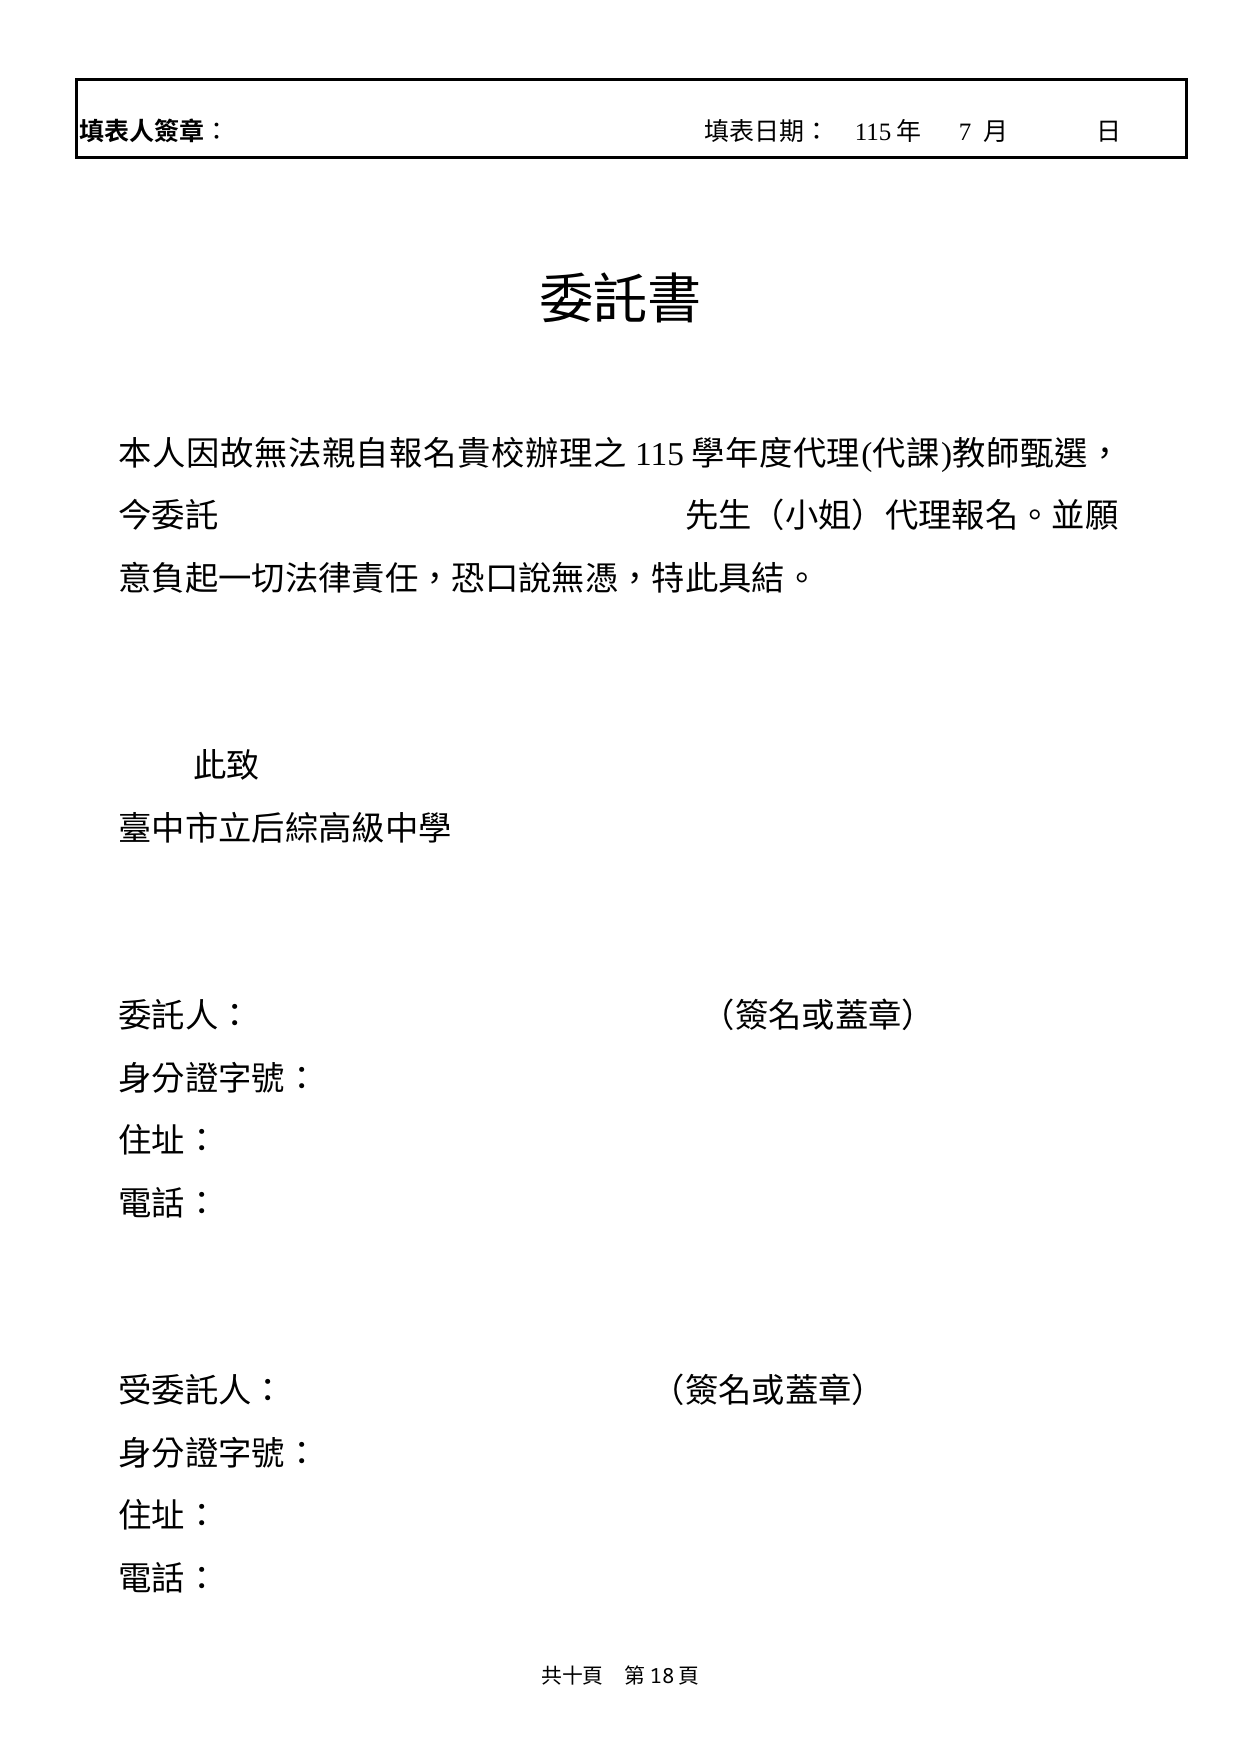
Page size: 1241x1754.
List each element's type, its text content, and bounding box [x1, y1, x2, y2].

table_cell [146, 159, 1073, 222]
text 委託人： （簽名或蓋章） [118, 972, 1122, 1034]
table_cell [77, 159, 146, 222]
text 委託書 [118, 222, 1122, 347]
text 受委託人： （簽名或蓋章） [118, 1347, 1122, 1409]
text 電話： [118, 1159, 1122, 1222]
table_cell [1073, 159, 1077, 222]
table_cell [1077, 159, 1187, 222]
table_cell 填表人簽章： 填表日期： 115年 7 月 日 [78, 81, 1185, 156]
text 此致 [118, 722, 1122, 784]
text 身分證字號： [118, 1409, 1122, 1472]
text 本人因故無法親自報名貴校辦理之115學年度代理(代課)教師甄選，今委託 先生（小姐）代理報名。並願意負起一切法律責任，恐口說無憑，特此具結。 [118, 409, 1122, 597]
text 住址： [118, 1097, 1122, 1159]
text 身分證字號： [118, 1034, 1122, 1097]
text 住址： [118, 1472, 1122, 1534]
text 電話： [118, 1534, 1122, 1597]
text 臺中市立后綜高級中學 [118, 784, 1122, 847]
